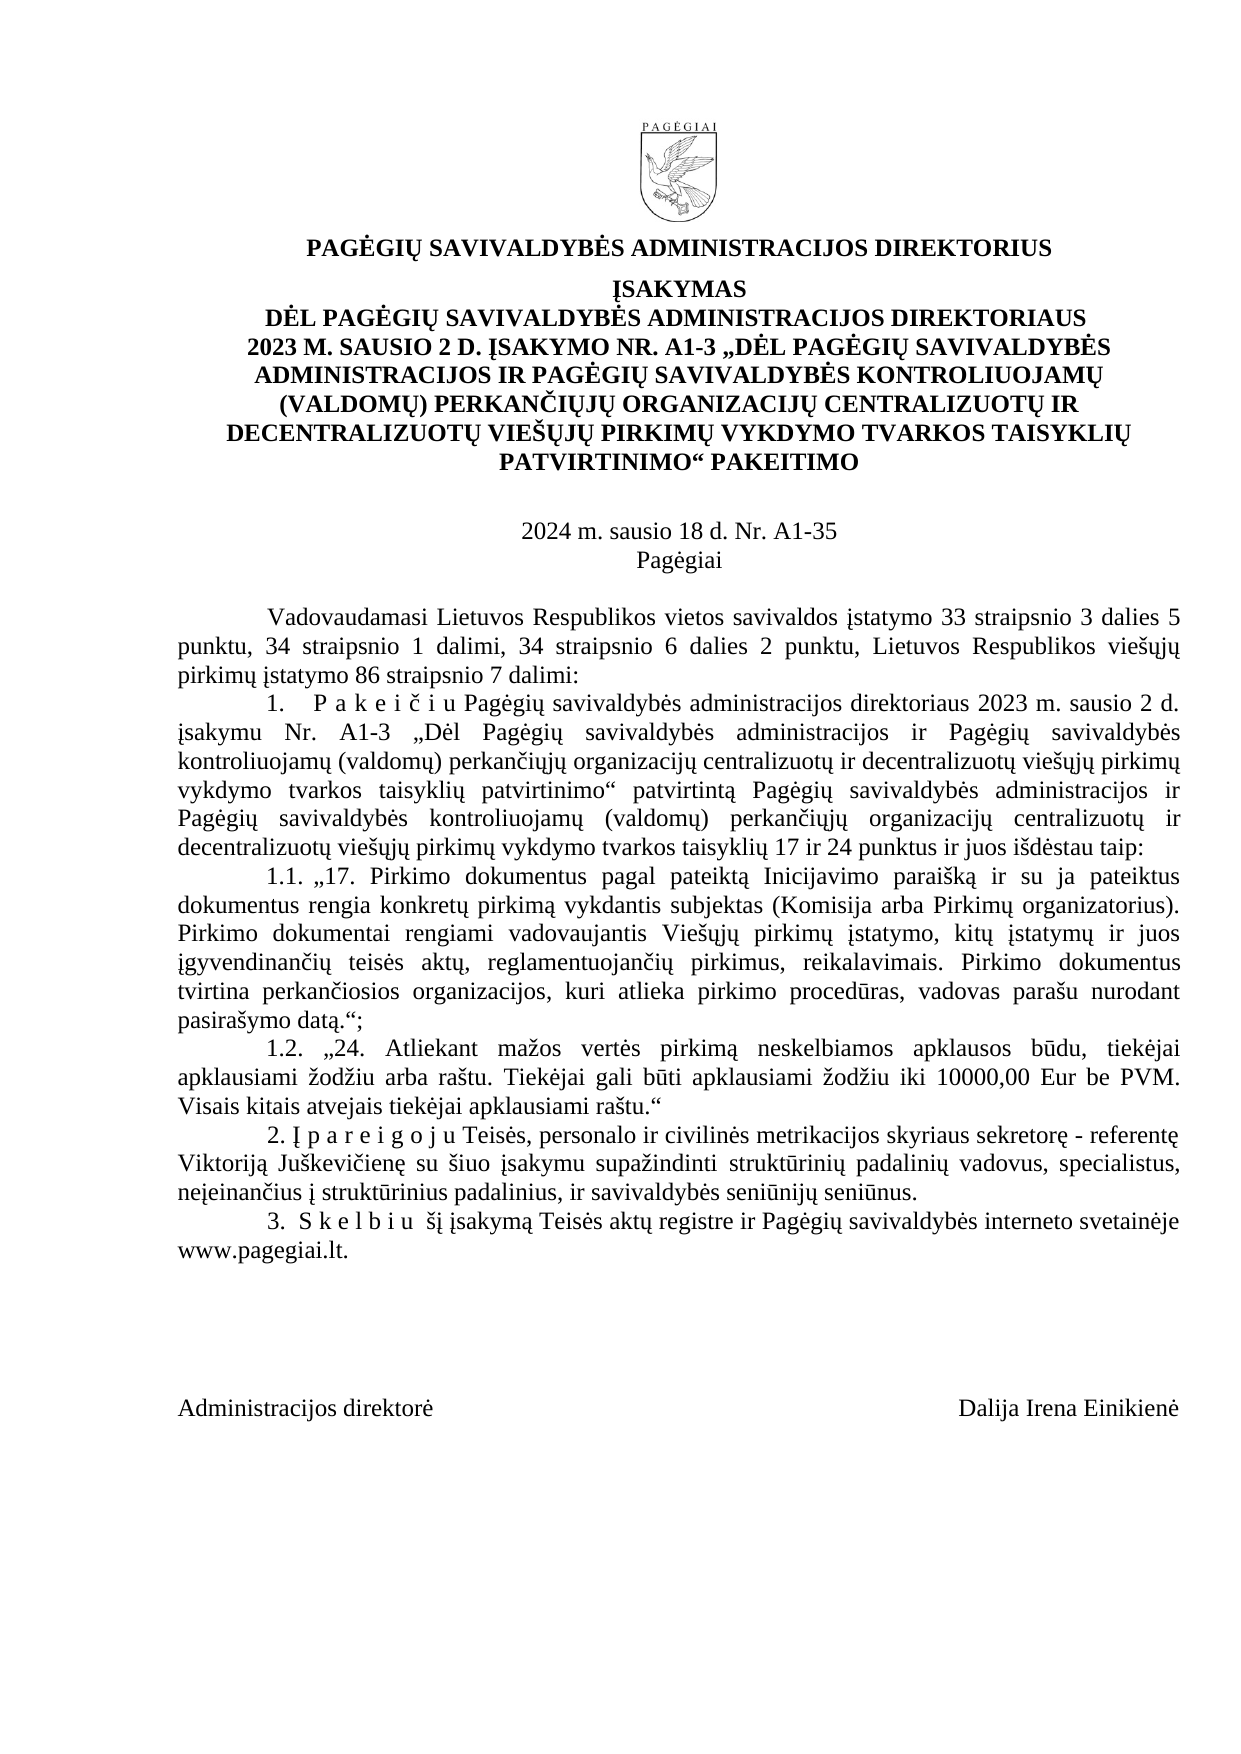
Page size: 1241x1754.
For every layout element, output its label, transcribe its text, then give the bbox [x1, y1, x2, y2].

text 3. S k e l b i u šį įsakymą Teisės aktų registre ir Pagėgių savivaldybės interneto svetainėje www.pagegiai.lt. [177, 1206, 1181, 1263]
text DĖL PAGĖGIŲ SAVIVALDYBĖS ADMINISTRACIJOS DIREKTORIAUS 2023 M. SAUSIO 2 D. ĮSAKYMO NR. A1-3 „DĖL PAGĖGIŲ SAVIVALDYBĖS ADMINISTRACIJOS IR PAGĖGIŲ SAVIVALDYBĖS KONTROLIUOJAMŲ (VALDOMŲ) PERKANČIŲJŲ ORGANIZACIJŲ CENTRALIZUOTŲ IR DECENTRALIZUOTŲ VIEŠŲJŲ PIRKIMŲ VYKDYMO TVARKOS TAISYKLIŲ PATVIRTINIMO“ PAKEITIMO [177, 303, 1181, 475]
text Administracijos direktorė Dalija Irena Einikienė [177, 1393, 1181, 1422]
text 1.2. „24. Atliekant mažos vertės pirkimą neskelbiamos apklausos būdu, tiekėjai apklausiami žodžiu arba raštu. Tiekėjai gali būti apklausiami žodžiu iki 10000,00 Eur be PVM. Visais kitais atvejais tiekėjai apklausiami raštu.“ [177, 1033, 1181, 1120]
text 1.1. „17. Pirkimo dokumentus pagal pateiktą Inicijavimo paraišką ir su ja pateiktus dokumentus rengia konkretų pirkimą vykdantis subjektas (Komisija arba Pirkimų organizatorius). Pirkimo dokumentai rengiami vadovaujantis Viešųjų pirkimų įstatymo, kitų įstatymų ir juos įgyvendinančių teisės aktų, reglamentuojančių pirkimus, reikalavimais. Pirkimo dokumentus tvirtina perkančiosios organizacijos, kuri atlieka pirkimo procedūras, vadovas parašu nurodant pasirašymo datą.“; [177, 861, 1181, 1033]
text Pagėgiai [177, 545, 1181, 573]
text 1. P a k e i č i u Pagėgių savivaldybės administracijos direktoriaus 2023 m. sausio 2 d. įsakymu Nr. A1-3 „Dėl Pagėgių savivaldybės administracijos ir Pagėgių savivaldybės kontroliuojamų (valdomų) perkančiųjų organizacijų centralizuotų ir decentralizuotų viešųjų pirkimų vykdymo tvarkos taisyklių patvirtinimo“ patvirtintą Pagėgių savivaldybės administracijos ir Pagėgių savivaldybės kontroliuojamų (valdomų) perkančiųjų organizacijų centralizuotų ir decentralizuotų viešųjų pirkimų vykdymo tvarkos taisyklių 17 ir 24 punktus ir juos išdėstau taip: [177, 688, 1181, 861]
text Vadovaudamasi Lietuvos Respublikos vietos savivaldos įstatymo 33 straipsnio 3 dalies 5 punktu, 34 straipsnio 1 dalimi, 34 straipsnio 6 dalies 2 punktu, Lietuvos Respublikos viešųjų pirkimų įstatymo 86 straipsnio 7 dalimi: [177, 602, 1181, 688]
text įsakymas [177, 274, 1181, 303]
subtitle Pagėgių savivaldybės administracijos direktorius [177, 233, 1181, 262]
subtitle 2024 m. sausio 18 d. Nr. A1-35 [177, 516, 1181, 545]
text 2. Į p a r e i g o j u Teisės, personalo ir civilinės metrikacijos skyriaus sekretorę - referentę Viktoriją Juškevičienę su šiuo įsakymu supažindinti struktūrinių padalinių vadovus, specialistus, neįeinančius į struktūrinius padalinius, ir savivaldybės seniūnijų seniūnus. [177, 1120, 1181, 1206]
